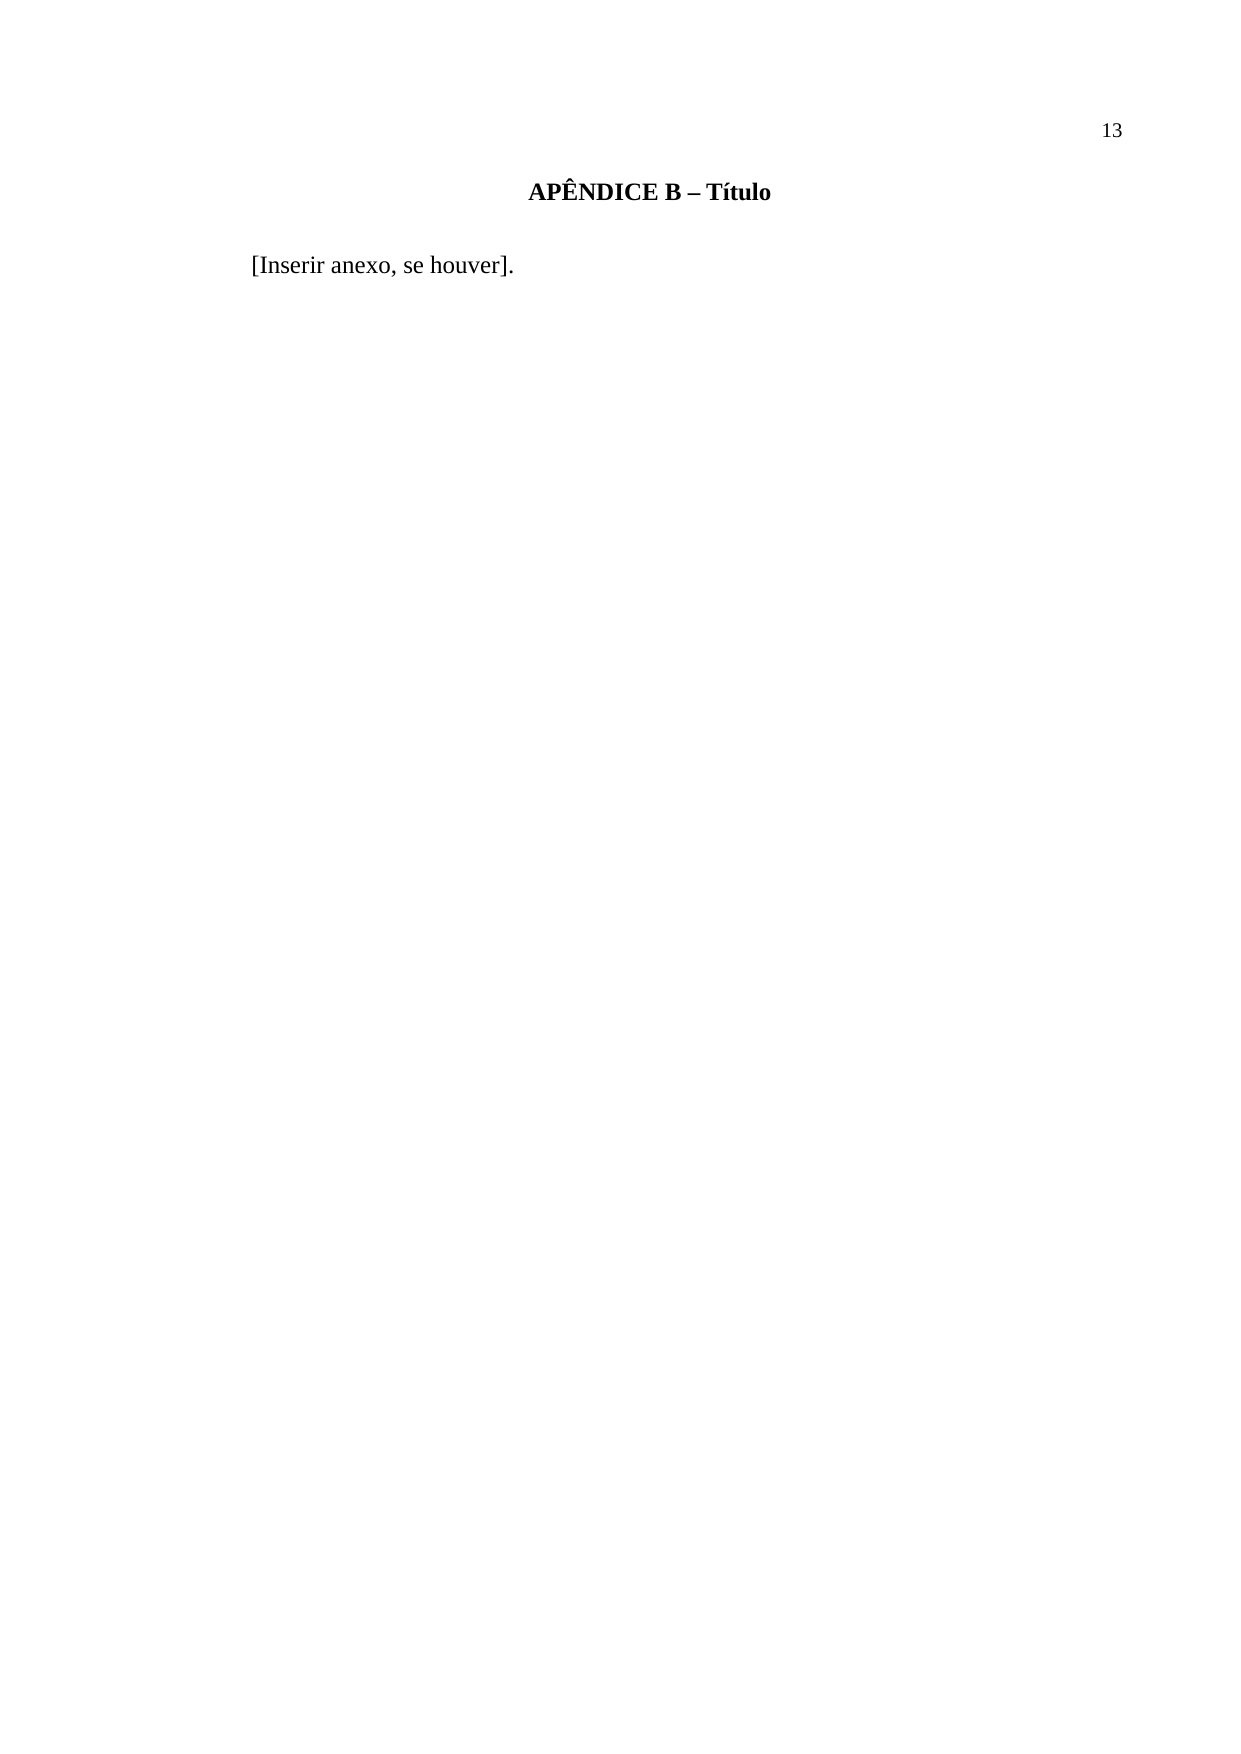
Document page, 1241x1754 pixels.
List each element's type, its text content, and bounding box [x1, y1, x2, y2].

subtitle APÊNDICE B – Título [177, 177, 1122, 206]
text [Inserir anexo, se houver]. [177, 250, 1122, 278]
